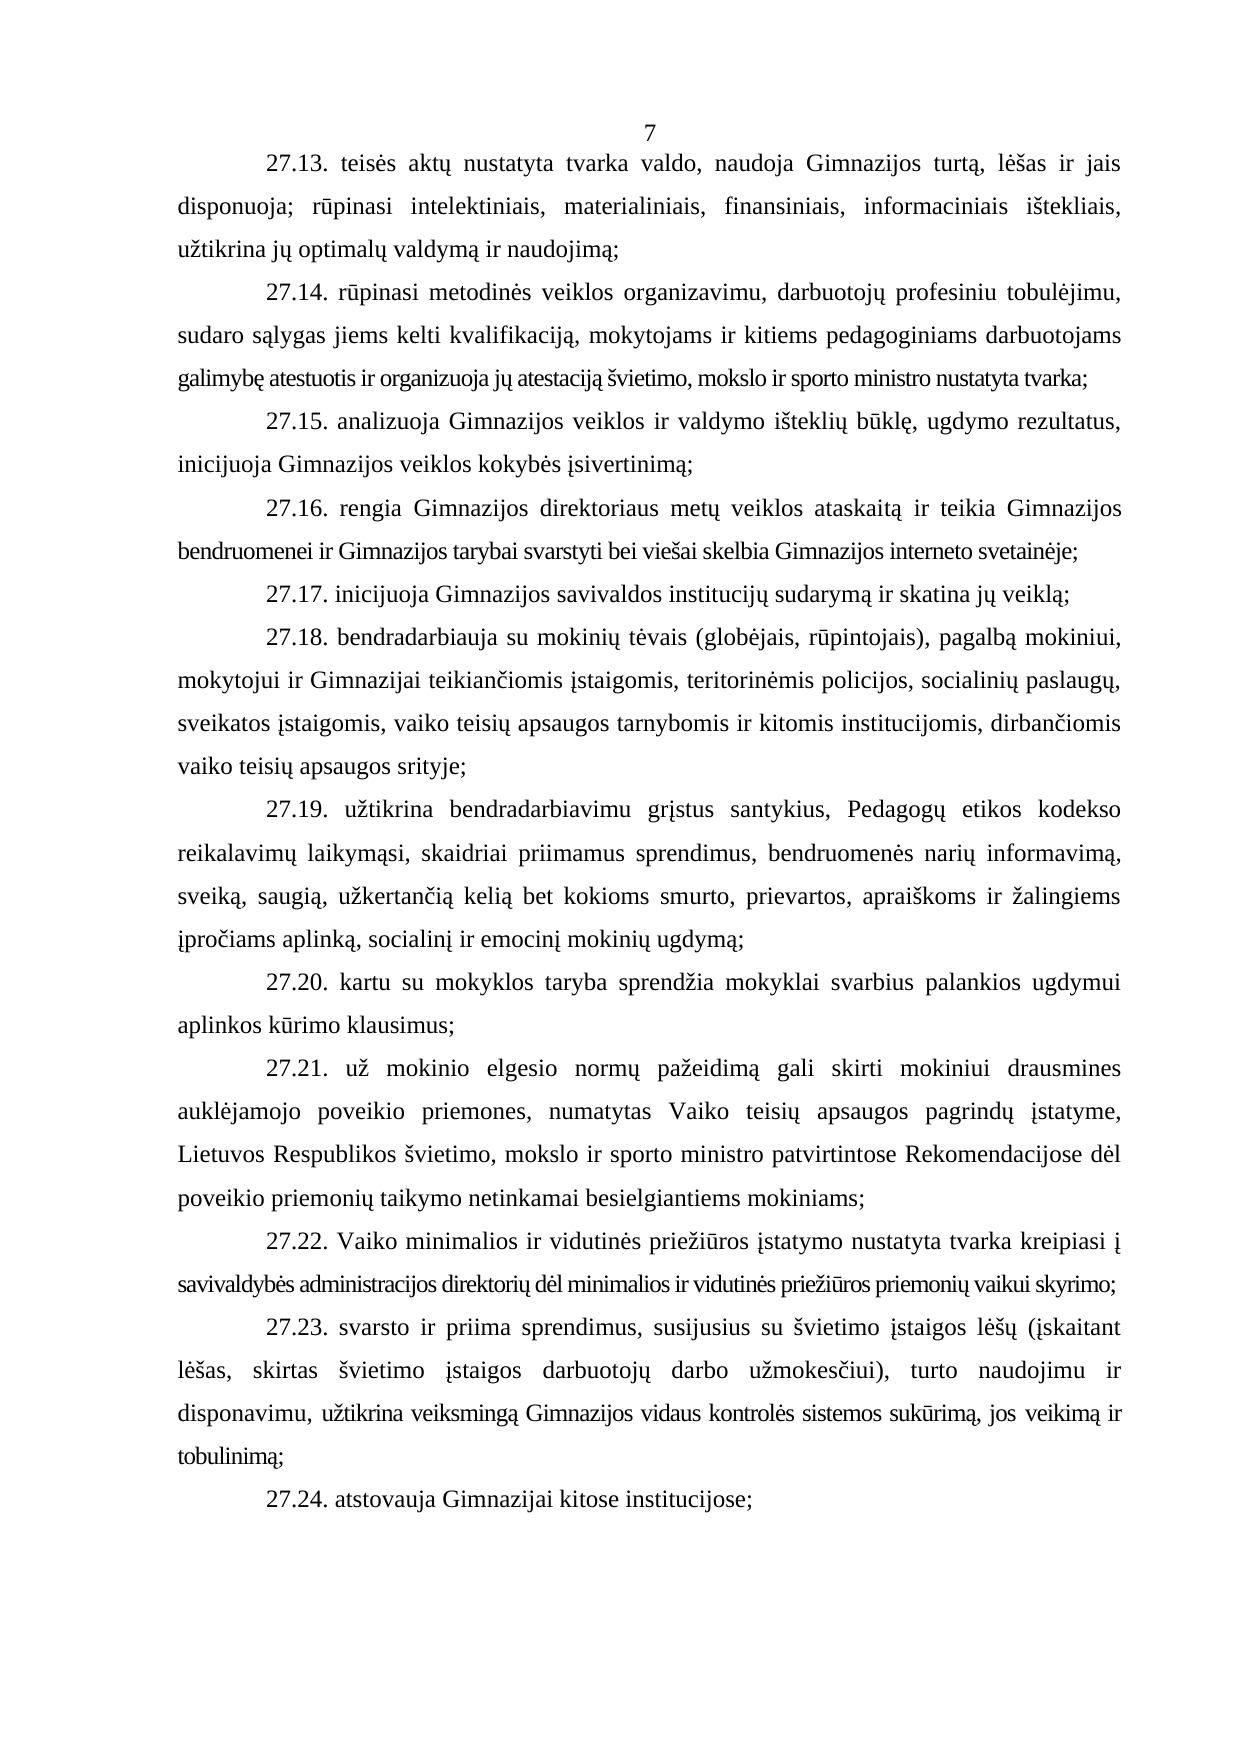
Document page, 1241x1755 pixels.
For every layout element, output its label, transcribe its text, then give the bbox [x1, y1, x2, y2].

text 27.23. svarsto ir priima sprendimus, susijusius su švietimo įstaigos lėšų (įskaitant lėšas, skirtas švietimo įstaigos darbuotojų darbo užmokesčiui), turto naudojimu ir disponavimu, užtikrina veiksmingą Gimnazijos vidaus kontrolės sistemos sukūrimą, jos veikimą ir tobulinimą; [177, 1312, 1122, 1470]
text 27.16. rengia Gimnazijos direktoriaus metų veiklos ataskaitą ir teikia Gimnazijos bendruomenei ir Gimnazijos tarybai svarstyti bei viešai skelbia Gimnazijos interneto svetainėje; [177, 493, 1122, 564]
text 27.17. inicijuoja Gimnazijos savivaldos institucijų sudarymą ir skatina jų veiklą; [177, 579, 1122, 608]
text 27.14. rūpinasi metodinės veiklos organizavimu, darbuotojų profesiniu tobulėjimu, sudaro sąlygas jiems kelti kvalifikaciją, mokytojams ir kitiems pedagoginiams darbuotojams galimybę atestuotis ir organizuoja jų atestaciją švietimo, mokslo ir sporto ministro nustatyta tvarka; [177, 277, 1122, 392]
text 27.19. užtikrina bendradarbiavimu grįstus santykius, Pedagogų etikos kodekso reikalavimų laikymąsi, skaidriai priimamus sprendimus, bendruomenės narių informavimą, sveiką, saugią, užkertančią kelią bet kokioms smurto, prievartos, apraiškoms ir žalingiems įpročiams aplinką, socialinį ir emocinį mokinių ugdymą; [177, 794, 1122, 953]
text 27.21. už mokinio elgesio normų pažeidimą gali skirti mokiniui drausmines auklėjamojo poveikio priemones, numatytas Vaiko teisių apsaugos pagrindų įstatyme, Lietuvos Respublikos švietimo, mokslo ir sporto ministro patvirtintose Rekomendacijose dėl poveikio priemonių taikymo netinkamai besielgiantiems mokiniams; [177, 1053, 1122, 1211]
text 27.20. kartu su mokyklos taryba sprendžia mokyklai svarbius palankios ugdymui aplinkos kūrimo klausimus; [177, 967, 1122, 1039]
text 27.15. analizuoja Gimnazijos veiklos ir valdymo išteklių būklę, ugdymo rezultatus, inicijuoja Gimnazijos veiklos kokybės įsivertinimą; [177, 406, 1122, 478]
text 27.13. teisės aktų nustatyta tvarka valdo, naudoja Gimnazijos turtą, lėšas ir jais disponuoja; rūpinasi intelektiniais, materialiniais, finansiniais, informaciniais ištekliais, užtikrina jų optimalų valdymą ir naudojimą; [177, 148, 1122, 263]
text 27.24. atstovauja Gimnazijai kitose institucijose; [177, 1484, 1122, 1513]
text 27.22. Vaiko minimalios ir vidutinės priežiūros įstatymo nustatyta tvarka kreipiasi į savivaldybės administracijos direktorių dėl minimalios ir vidutinės priežiūros priemonių vaikui skyrimo; [177, 1226, 1122, 1298]
text 27.18. bendradarbiauja su mokinių tėvais (globėjais, rūpintojais), pagalbą mokiniui, mokytojui ir Gimnazijai teikiančiomis įstaigomis, teritorinėmis policijos, socialinių paslaugų, sveikatos įstaigomis, vaiko teisių apsaugos tarnybomis ir kitomis institucijomis, dirbančiomis vaiko teisių apsaugos srityje; [177, 622, 1122, 780]
